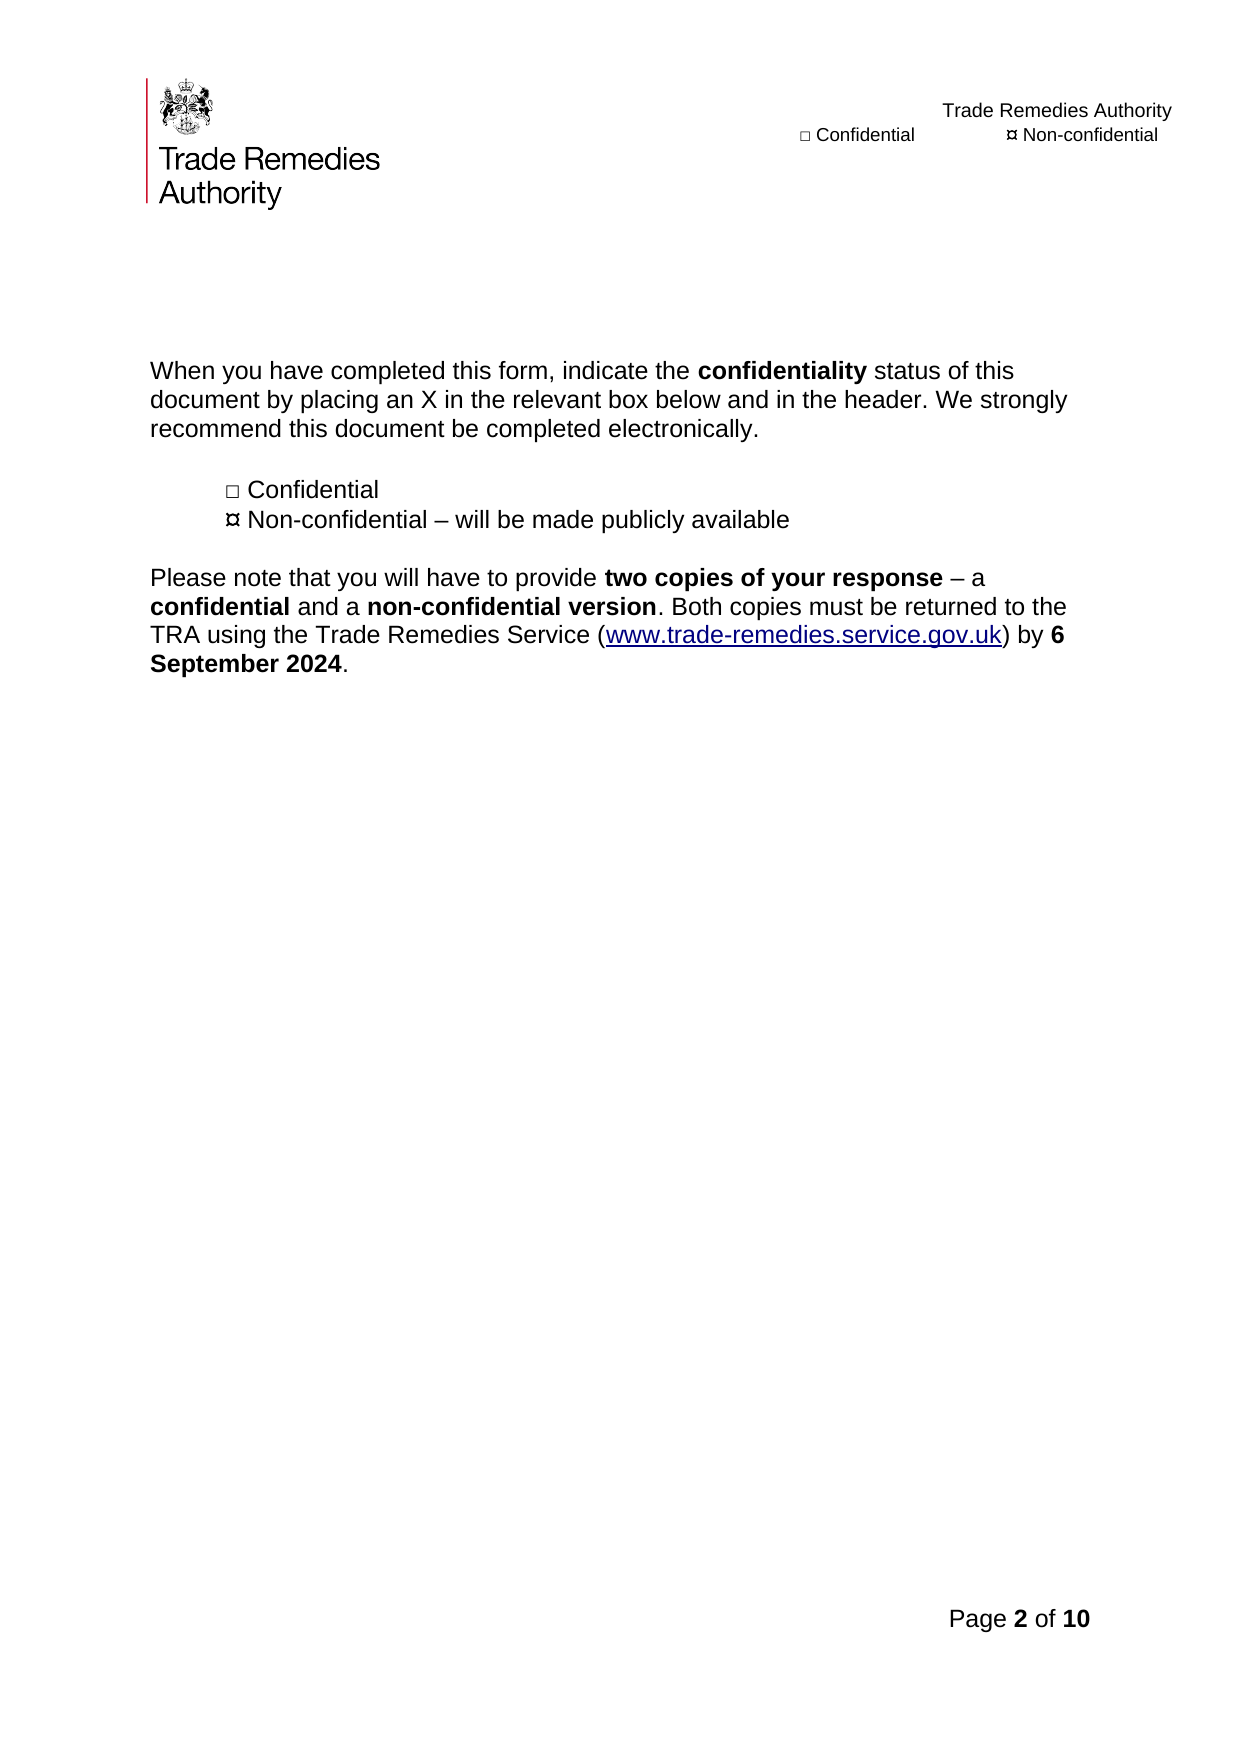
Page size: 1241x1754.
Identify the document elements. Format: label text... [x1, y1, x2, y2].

text Please note that you will have to provide two copies of your response – a confidential and a non-confidential version. Both copies must be returned to the TRA using the Trade Remedies Service (www.trade-remedies.service.gov.uk) by 6 September 2024. [150, 563, 1090, 678]
text When you have completed this form, indicate the confidentiality status of this document by placing an X in the relevant box below and in the header. We strongly recommend this document be completed electronically. [150, 356, 1090, 442]
text ☐ Confidential [225, 471, 1090, 505]
text  Non-confidential – will be made publicly available [225, 505, 1090, 534]
